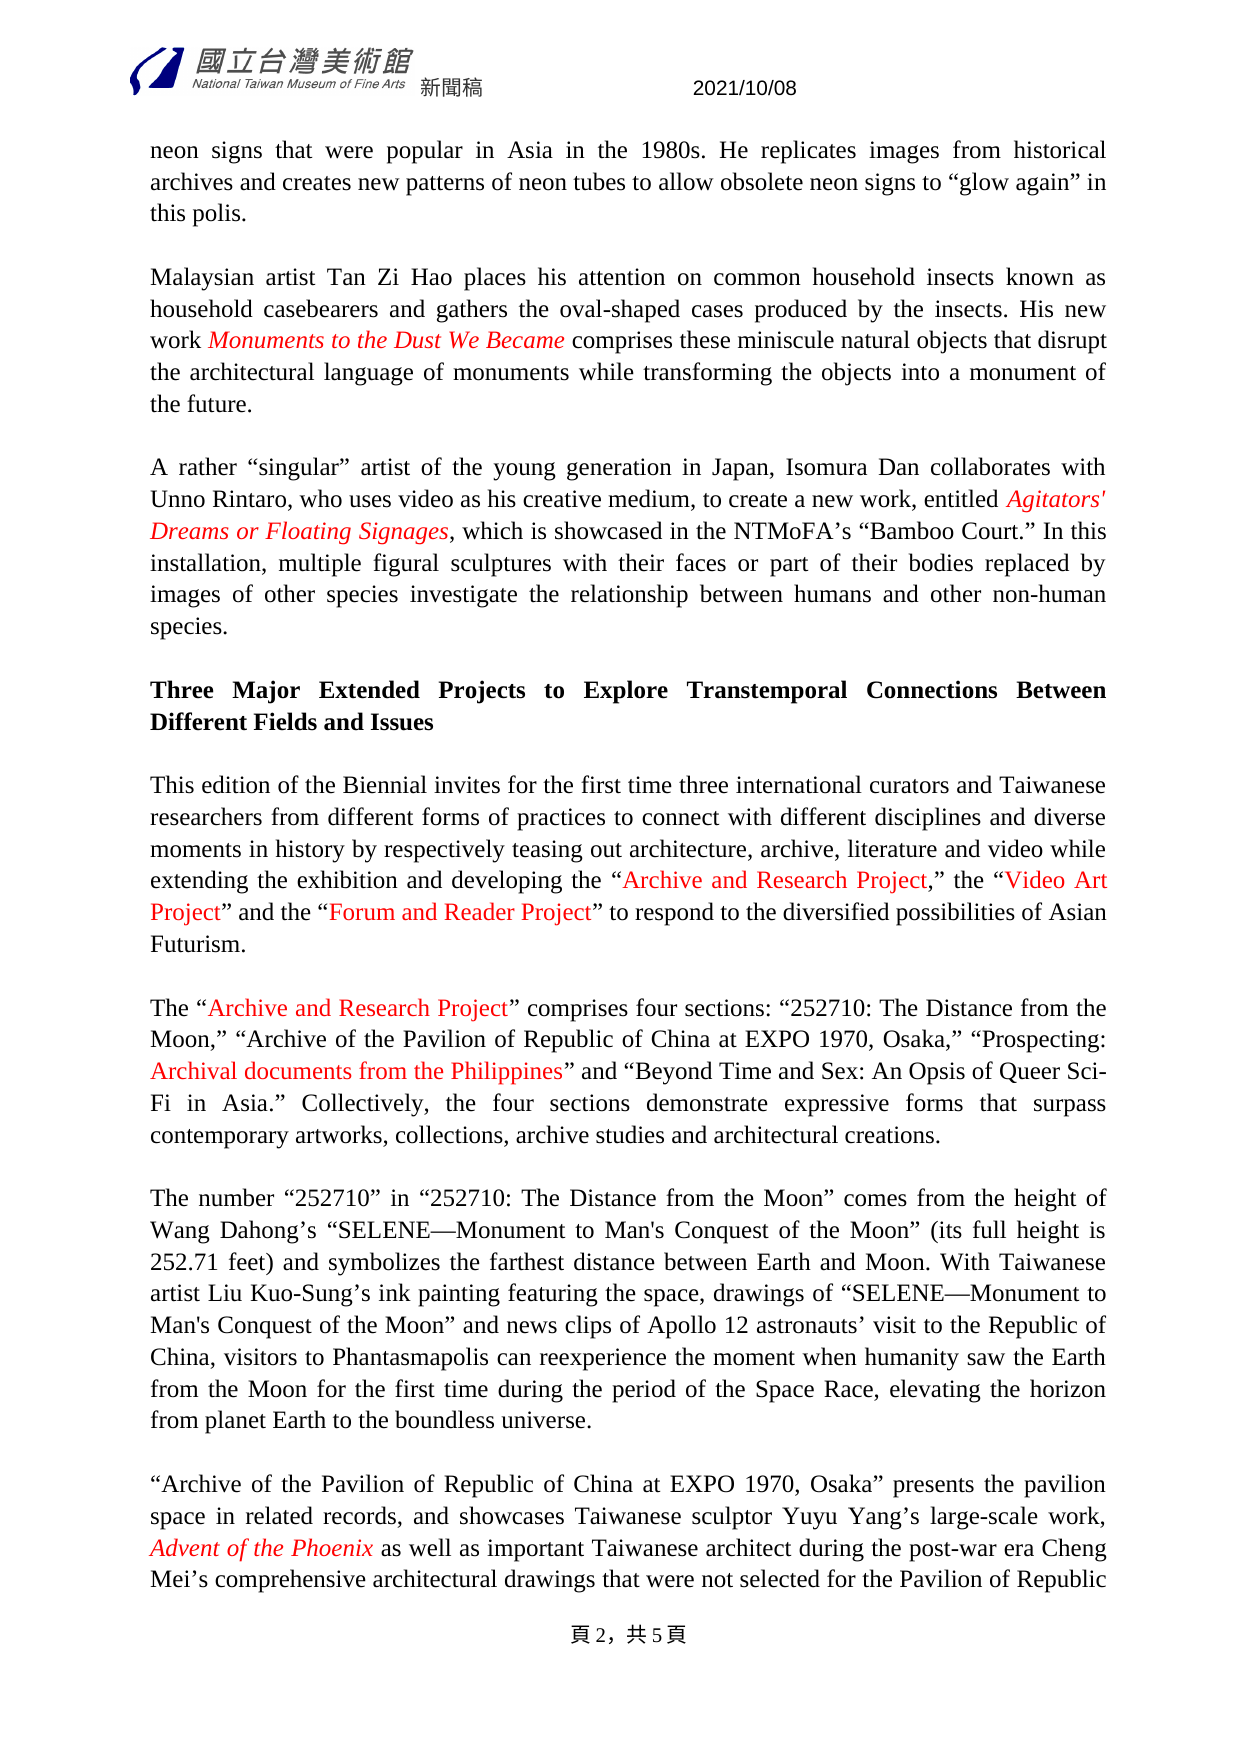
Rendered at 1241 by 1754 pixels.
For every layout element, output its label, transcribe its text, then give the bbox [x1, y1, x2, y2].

text The number “252710” in “252710: The Distance from the Moon” comes from the height of Wang Dahong’s “SELENE—Monument to Man's Conquest of the Moon” (its full height is 252.71 feet) and symbolizes the farthest distance between Earth and Moon. With Taiwanese artist Liu Kuo-Sung’s ink painting featuring the space, drawings of “SELENE—Monument to Man's Conquest of the Moon” and news clips of Apollo 12 astronauts’ visit to the Republic of China, visitors to Phantasmapolis can reexperience the moment when humanity saw the Earth from the Moon for the first time during the period of the Space Race, elevating the horizon from planet Earth to the boundless universe. [150, 1184, 1107, 1434]
text Malaysian artist Tan Zi Hao places his attention on common household insects known as household casebearers and gathers the oval-shaped cases produced by the insects. His new work Monuments to the Dust We Became comprises these miniscule natural objects that disrupt the architectural language of monuments while transforming the objects into a monument of the future. [150, 263, 1107, 418]
text “Archive of the Pavilion of Republic of China at EXPO 1970, Osaka” presents the pavilion space in related records, and showcases Taiwanese sculptor Yuyu Yang’s large-scale work, Advent of the Phoenix as well as important Taiwanese architect during the post-war era Cheng Mei’s comprehensive architectural drawings that were not selected for the Pavilion of Republic [150, 1470, 1107, 1593]
text neon signs that were popular in Asia in the 1980s. He replicates images from historical archives and creates new patterns of neon tubes to allow obsolete neon signs to “glow again” in this polis. [150, 136, 1107, 227]
text A rather “singular” artist of the young generation in Japan, Isomura Dan collaborates with Unno Rintaro, who uses video as his creative medium, to create a new work, entitled Agitators' Dreams or Floating Signages, which is showcased in the NTMoFA’s “Bamboo Court.” In this installation, multiple figural sculptures with their faces or part of their bodies replaced by images of other species investigate the relationship between humans and other non-human species. [150, 453, 1107, 640]
text This edition of the Biennial invites for the first time three international curators and Taiwanese researchers from different forms of practices to connect with different disciplines and diverse moments in history by respectively teasing out architecture, archive, literature and video while extending the exhibition and developing the “Archive and Research Project,” the “Video Art Project” and the “Forum and Reader Project” to respond to the diversified possibilities of Asian Futurism. [150, 771, 1107, 958]
picture [130, 47, 415, 96]
text Three Major Extended Projects to Explore Transtemporal Connections Between Different Fields and Issues [150, 676, 1107, 735]
text The “Archive and Research Project” comprises four sections: “252710: The Distance from the Moon,” “Archive of the Pavilion of Republic of China at EXPO 1970, Osaka,” “Prospecting: Archival documents from the Philippines” and “Beyond Time and Sex: An Opsis of Queer Sci-Fi in Asia.” Collectively, the four sections demonstrate expressive forms that surpass contemporary artworks, collections, archive studies and architectural creations. [150, 994, 1107, 1148]
